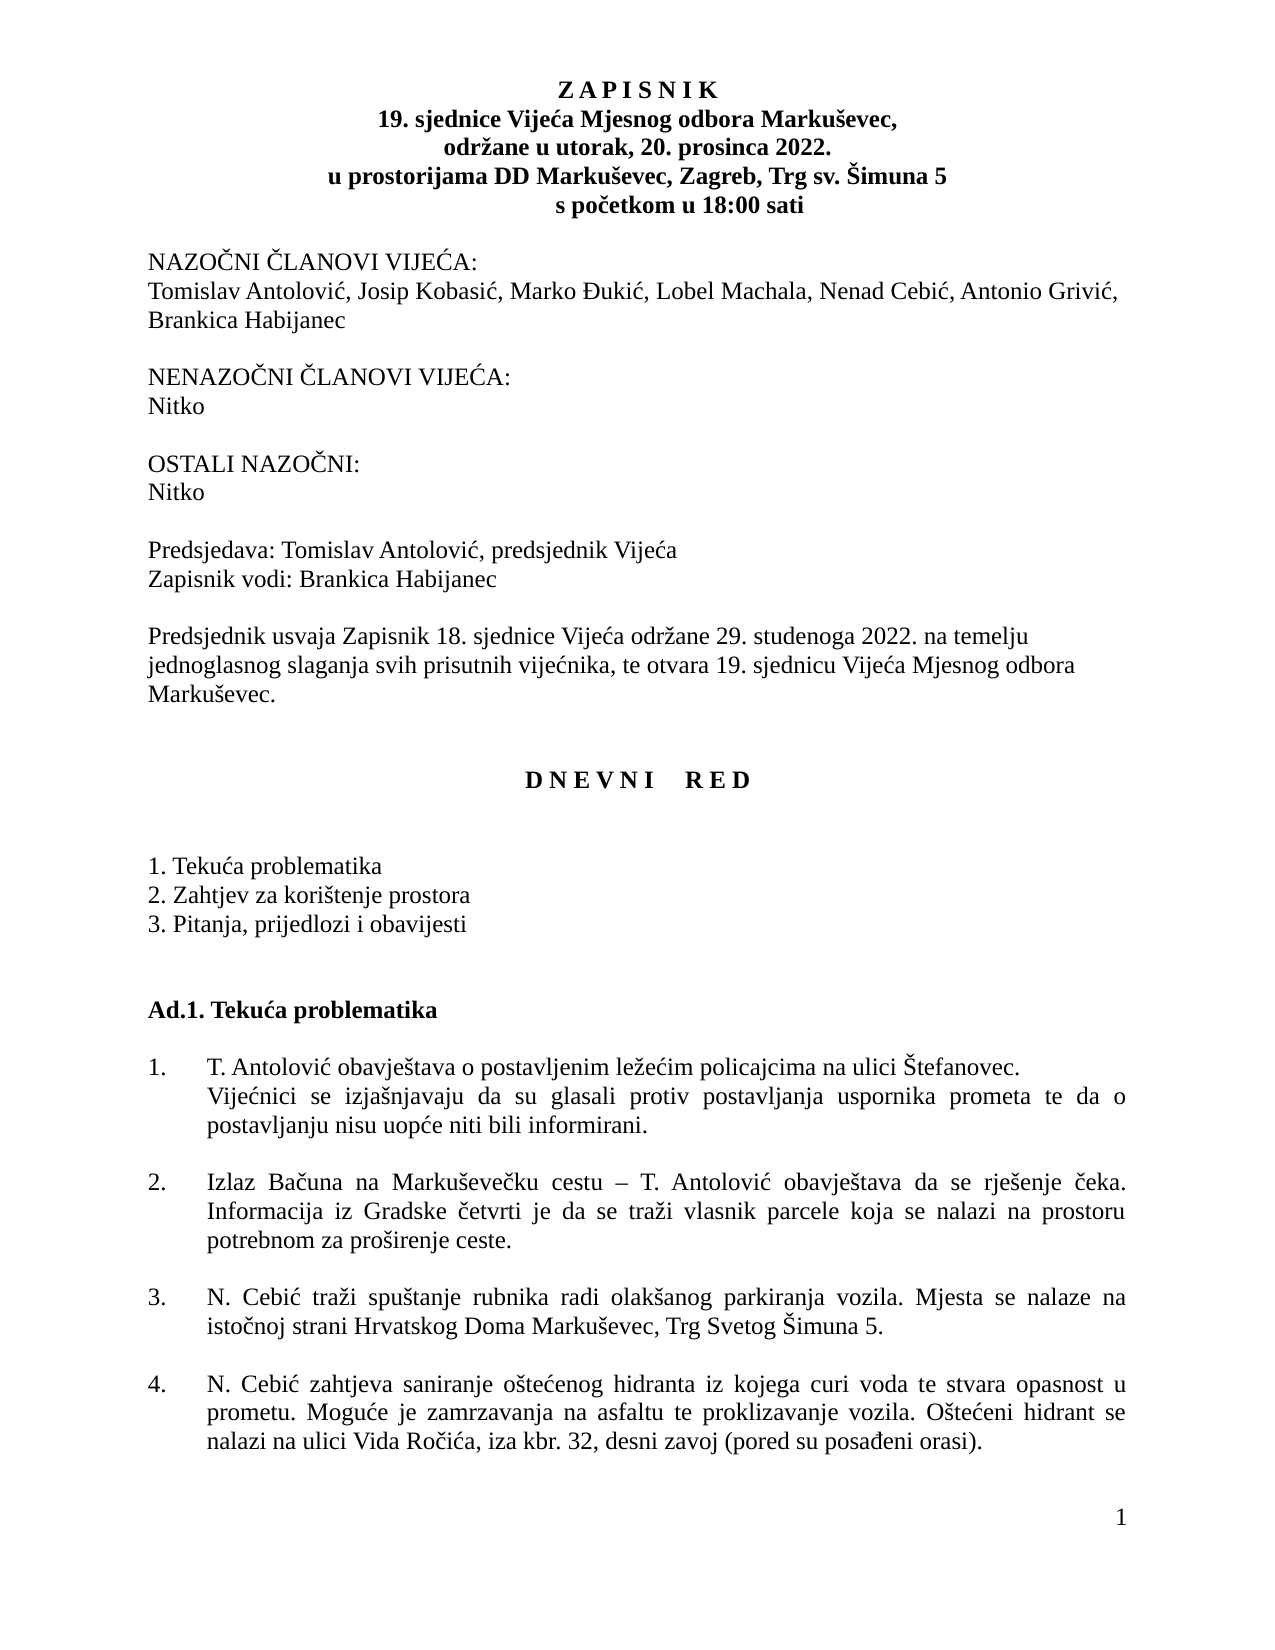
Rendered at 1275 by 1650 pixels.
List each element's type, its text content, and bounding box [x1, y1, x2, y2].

text Nitko [148, 391, 1127, 420]
text Tomislav Antolović, Josip Kobasić, Marko Đukić, Lobel Machala, Nenad Cebić, Antonio Grivić, Brankica Habijanec [148, 276, 1127, 334]
text Ad.1. Tekuća problematika [148, 995, 1184, 1024]
text Z A P I S N I K [148, 75, 1127, 104]
list N. Cebić zahtjeva saniranje oštećenog hidranta iz kojega curi voda te stvara opasnost u prometu. Moguće je zamrzavanja na asfaltu te proklizavanje vozila. Oštećeni hidrant se nalazi na ulici Vida Ročića, iza kbr. 32, desni zavoj (pored su posađeni orasi). [148, 1369, 1127, 1455]
text 19. sjednice Vijeća Mjesnog odbora Markuševec, [148, 104, 1127, 132]
text 1. Tekuća problematika [148, 851, 1184, 880]
list Izlaz Bačuna na Markuševečku cestu – T. Antolović obavještava da se rješenje čeka. Informacija iz Gradske četvrti je da se traži vlasnik parcele koja se nalazi na prostoru potrebnom za proširenje ceste. [148, 1167, 1127, 1254]
list T. Antolović obavještava o postavljenim ležećim policajcima na ulici Štefanovec. [148, 1052, 1127, 1081]
text Predsjednik usvaja Zapisnik 18. sjednice Vijeća održane 29. studenoga 2022. na temelju jednoglasnog slaganja svih prisutnih vijećnika, te otvara 19. sjednicu Vijeća Mjesnog odbora Markuševec. [148, 621, 1127, 707]
text OSTALI NAZOČNI: [148, 449, 1127, 477]
text D N E V N I R E D [148, 765, 1127, 794]
list N. Cebić traži spuštanje rubnika radi olakšanog parkiranja vozila. Mjesta se nalaze na istočnoj strani Hrvatskog Doma Markuševec, Trg Svetog Šimuna 5. [148, 1282, 1127, 1340]
text Vijećnici se izjašnjavaju da su glasali protiv postavljanja uspornika prometa te da o postavljanju nisu uopće niti bili informirani. [148, 1081, 1127, 1139]
text Nitko [148, 477, 1127, 506]
text s početkom u 18:00 sati [148, 190, 1212, 219]
text održane u utorak, 20. prosinca 2022. [148, 132, 1127, 161]
text NAZOČNI ČLANOVI VIJEĆA: [148, 247, 1127, 276]
text u prostorijama DD Markuševec, Zagreb, Trg sv. Šimuna 5 [148, 161, 1127, 190]
text 2. Zahtjev za korištenje prostora [148, 880, 1127, 909]
text Zapisnik vodi: Brankica Habijanec [148, 564, 1127, 592]
text NENAZOČNI ČLANOVI VIJEĆA: [148, 362, 1127, 391]
text Predsjedava: Tomislav Antolović, predsjednik Vijeća [148, 535, 1127, 564]
text 3. Pitanja, prijedlozi i obavijesti [148, 909, 1127, 937]
